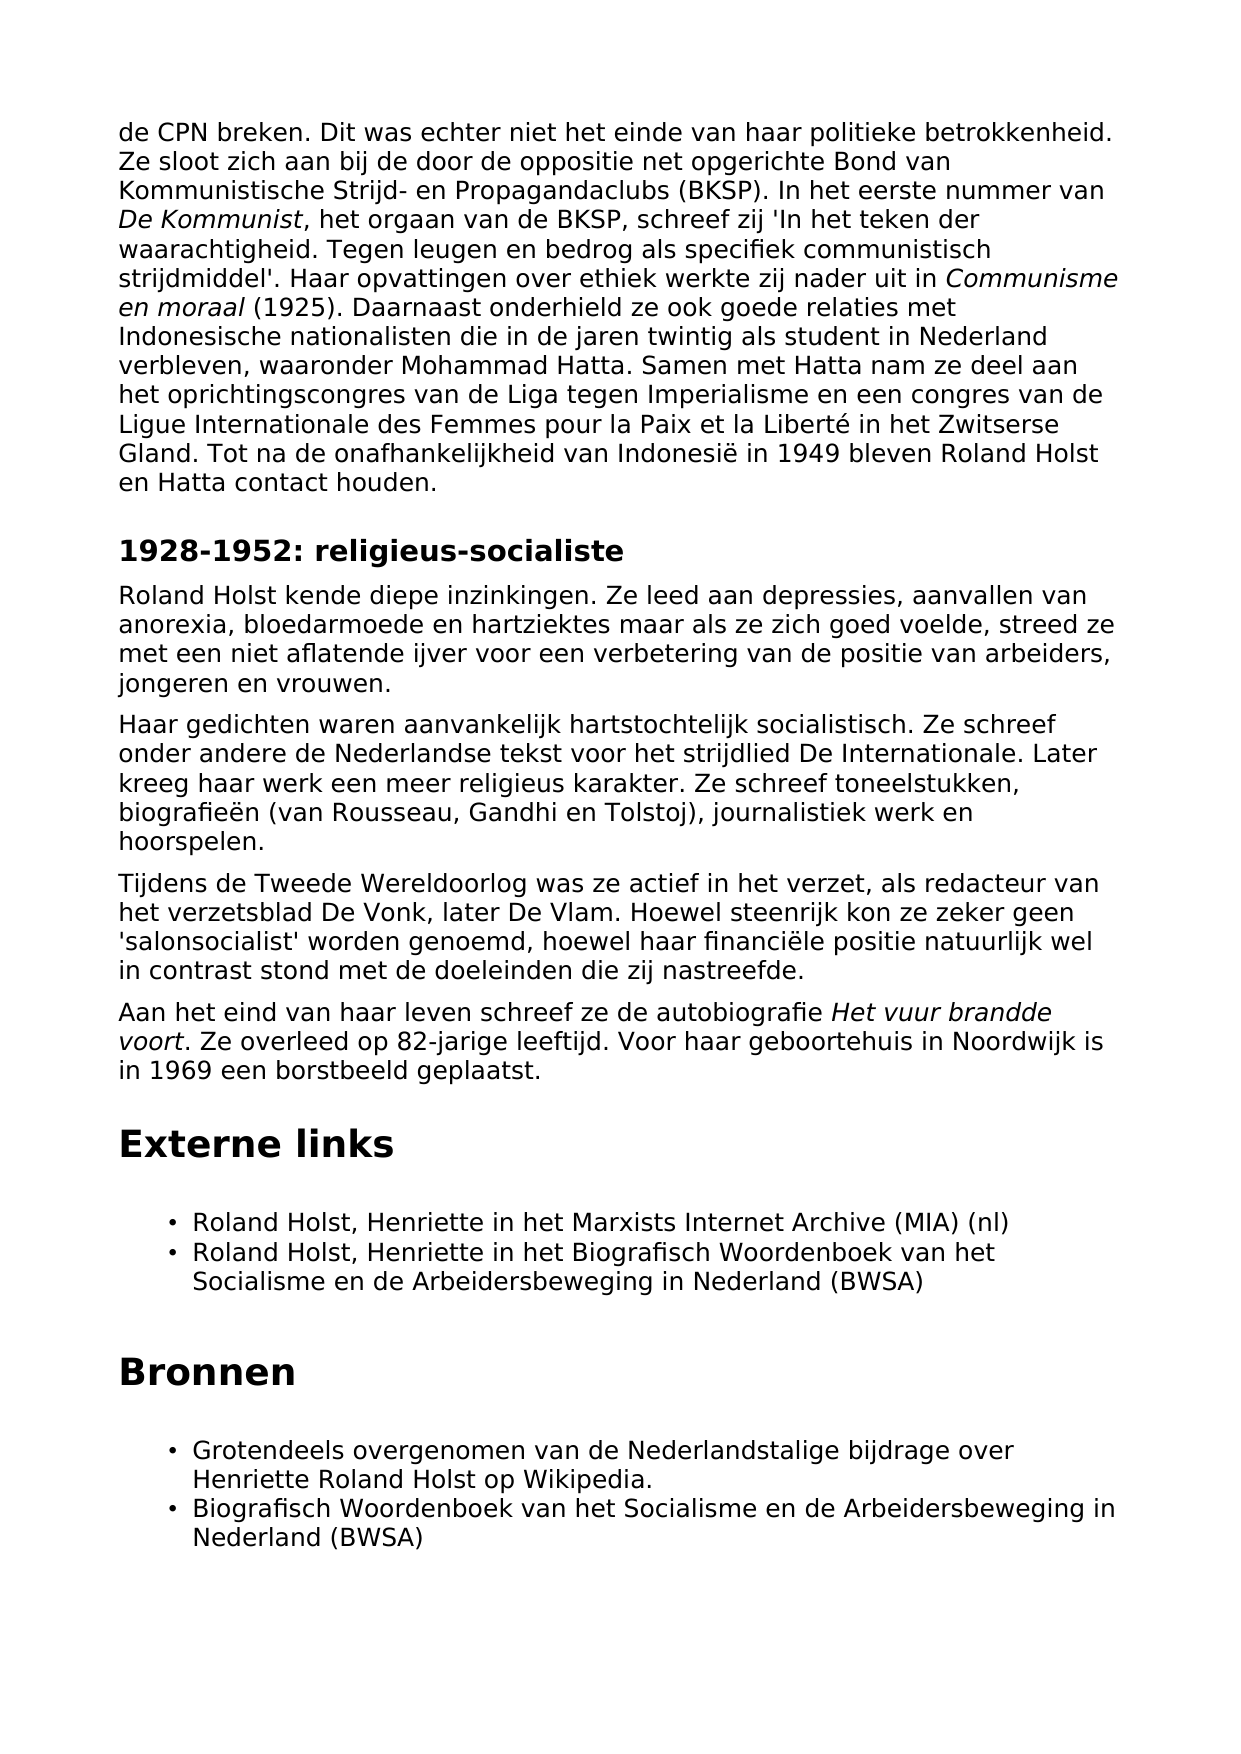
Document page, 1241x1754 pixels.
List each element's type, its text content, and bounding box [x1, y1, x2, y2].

list Roland Holst, Henriette in het Biografisch Woordenboek van het Socialisme en de Arbeidersbeweging in Nederland (BWSA) [177, 1238, 1122, 1296]
text Haar gedichten waren aanvankelijk hartstochtelijk socialistisch. Ze schreef onder andere de Nederlandse tekst voor het strijdlied De Internationale. Later kreeg haar werk een meer religieus karakter. Ze schreef toneelstukken, biografieën (van Rousseau, Gandhi en Tolstoj), journalistiek werk en hoorspelen. [118, 710, 1122, 856]
list Biografisch Woordenboek van het Socialisme en de Arbeidersbeweging in Nederland (BWSA) [177, 1494, 1122, 1553]
list Grotendeels overgenomen van de Nederlandstalige bijdrage over Henriette Roland Holst op Wikipedia. [177, 1436, 1122, 1494]
text Tijdens de Tweede Wereldoorlog was ze actief in het verzet, als redacteur van het verzetsblad De Vonk, later De Vlam. Hoewel steenrijk kon ze zeker geen 'salonsocialist' worden genoemd, hoewel haar financiële positie natuurlijk wel in contrast stond met de doeleinden die zij nastreefde. [118, 869, 1122, 985]
subtitle Bronnen [118, 1351, 1122, 1394]
subtitle 1928-1952: religieus-socialiste [118, 535, 1122, 569]
text Aan het eind van haar leven schreef ze de autobiografie Het vuur brandde voort. Ze overleed op 82-jarige leeftijd. Voor haar geboortehuis in Noordwijk is in 1969 een borstbeeld geplaatst. [118, 998, 1122, 1085]
text de CPN breken. Dit was echter niet het einde van haar politieke betrokkenheid. Ze sloot zich aan bij de door de oppositie net opgerichte Bond van Kommunistische Strijd- en Propagandaclubs (BKSP). In het eerste nummer van De Kommunist, het orgaan van de BKSP, schreef zij 'In het teken der waarachtigheid. Tegen leugen en bedrog als specifiek communistisch strijdmiddel'. Haar opvattingen over ethiek werkte zij nader uit in Communisme en moraal (1925). Daarnaast onderhield ze ook goede relaties met Indonesische nationalisten die in de jaren twintig als student in Nederland verbleven, waaronder Mohammad Hatta. Samen met Hatta nam ze deel aan het oprichtingscongres van de Liga tegen Imperialisme en een congres van de Ligue Internationale des Femmes pour la Paix et la Liberté in het Zwitserse Gland. Tot na de onafhankelijkheid van Indonesië in 1949 bleven Roland Holst en Hatta contact houden. [118, 118, 1122, 497]
subtitle Externe links [118, 1123, 1122, 1167]
list Roland Holst, Henriette in het Marxists Internet Archive (MIA) (nl) [177, 1208, 1122, 1238]
text Roland Holst kende diepe inzinkingen. Ze leed aan depressies, aanvallen van anorexia, bloedarmoede en hartziektes maar als ze zich goed voelde, streed ze met een niet aflatende ijver voor een verbetering van de positie van arbeiders, jongeren en vrouwen. [118, 581, 1122, 698]
